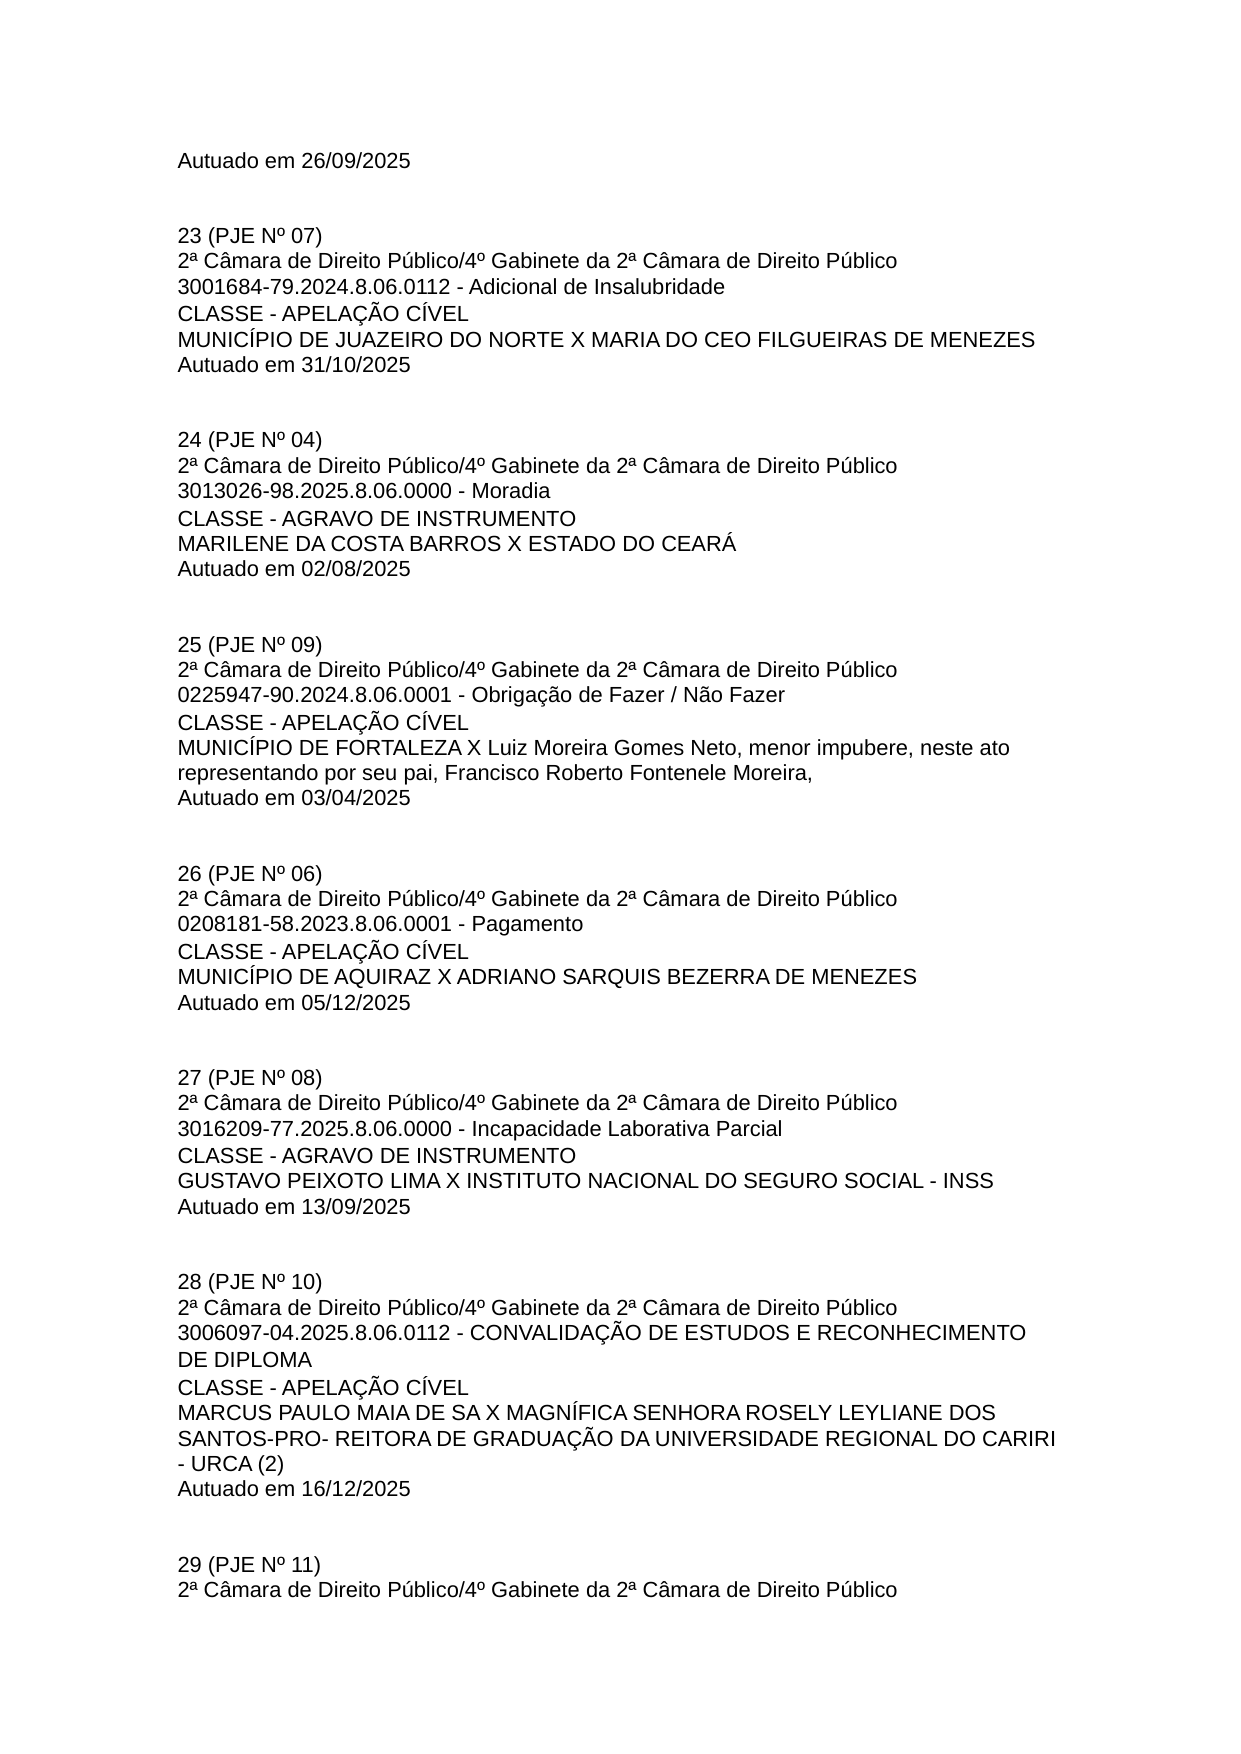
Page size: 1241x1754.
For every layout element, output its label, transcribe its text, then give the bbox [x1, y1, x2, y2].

subtitle 3016209-77.2025.8.06.0000 - Incapacidade Laborativa Parcial [177, 1116, 1063, 1141]
text CLASSE - APELAÇÃO CÍVEL MUNICÍPIO DE FORTALEZA X Luiz Moreira Gomes Neto, menor impubere, neste ato representando por seu pai, Francisco Roberto Fontenele Moreira, [177, 710, 1063, 785]
text Autuado em 13/09/2025 [177, 1194, 1063, 1219]
text Autuado em 31/10/2025 [177, 352, 1063, 377]
text Autuado em 03/04/2025 [177, 785, 1063, 811]
text Autuado em 16/12/2025 [177, 1476, 1063, 1501]
text 28 (PJE Nº 10) [177, 1269, 1063, 1294]
text CLASSE - APELAÇÃO CÍVEL MUNICÍPIO DE JUAZEIRO DO NORTE X MARIA DO CEO FILGUEIRAS DE MENEZES [177, 301, 1063, 352]
text Autuado em 05/12/2025 [177, 989, 1063, 1015]
text 24 (PJE Nº 04) [177, 427, 1063, 453]
subtitle 0208181-58.2023.8.06.0001 - Pagamento [177, 911, 1063, 937]
text CLASSE - APELAÇÃO CÍVEL MARCUS PAULO MAIA DE SA X MAGNÍFICA SENHORA ROSELY LEYLIANE DOS SANTOS-PRO- REITORA DE GRADUAÇÃO DA UNIVERSIDADE REGIONAL DO CARIRI - URCA (2) [177, 1375, 1063, 1476]
subtitle 3013026-98.2025.8.06.0000 - Moradia [177, 478, 1063, 503]
text Autuado em 26/09/2025 [177, 148, 1063, 173]
text 2ª Câmara de Direito Público/4º Gabinete da 2ª Câmara de Direito Público [177, 1294, 1063, 1320]
text 2ª Câmara de Direito Público/4º Gabinete da 2ª Câmara de Direito Público [177, 248, 1063, 274]
text 26 (PJE Nº 06) [177, 861, 1063, 886]
text 27 (PJE Nº 08) [177, 1065, 1063, 1090]
text 2ª Câmara de Direito Público/4º Gabinete da 2ª Câmara de Direito Público [177, 657, 1063, 682]
text 2ª Câmara de Direito Público/4º Gabinete da 2ª Câmara de Direito Público [177, 1090, 1063, 1116]
text CLASSE - APELAÇÃO CÍVEL MUNICÍPIO DE AQUIRAZ X ADRIANO SARQUIS BEZERRA DE MENEZES [177, 939, 1063, 989]
text 25 (PJE Nº 09) [177, 632, 1063, 657]
text 2ª Câmara de Direito Público/4º Gabinete da 2ª Câmara de Direito Público [177, 453, 1063, 478]
text 23 (PJE Nº 07) [177, 223, 1063, 248]
subtitle 3006097-04.2025.8.06.0112 - CONVALIDAÇÃO DE ESTUDOS E RECONHECIMENTO DE DIPLOMA [177, 1320, 1063, 1373]
text Autuado em 02/08/2025 [177, 556, 1063, 581]
text 29 (PJE Nº 11) [177, 1552, 1063, 1577]
text CLASSE - AGRAVO DE INSTRUMENTO MARILENE DA COSTA BARROS X ESTADO DO CEARÁ [177, 506, 1063, 556]
subtitle 3001684-79.2024.8.06.0112 - Adicional de Insalubridade [177, 274, 1063, 299]
subtitle 0225947-90.2024.8.06.0001 - Obrigação de Fazer / Não Fazer [177, 682, 1063, 707]
text 2ª Câmara de Direito Público/4º Gabinete da 2ª Câmara de Direito Público [177, 1577, 1063, 1602]
text 2ª Câmara de Direito Público/4º Gabinete da 2ª Câmara de Direito Público [177, 886, 1063, 911]
text CLASSE - AGRAVO DE INSTRUMENTO GUSTAVO PEIXOTO LIMA X INSTITUTO NACIONAL DO SEGURO SOCIAL - INSS [177, 1143, 1063, 1194]
